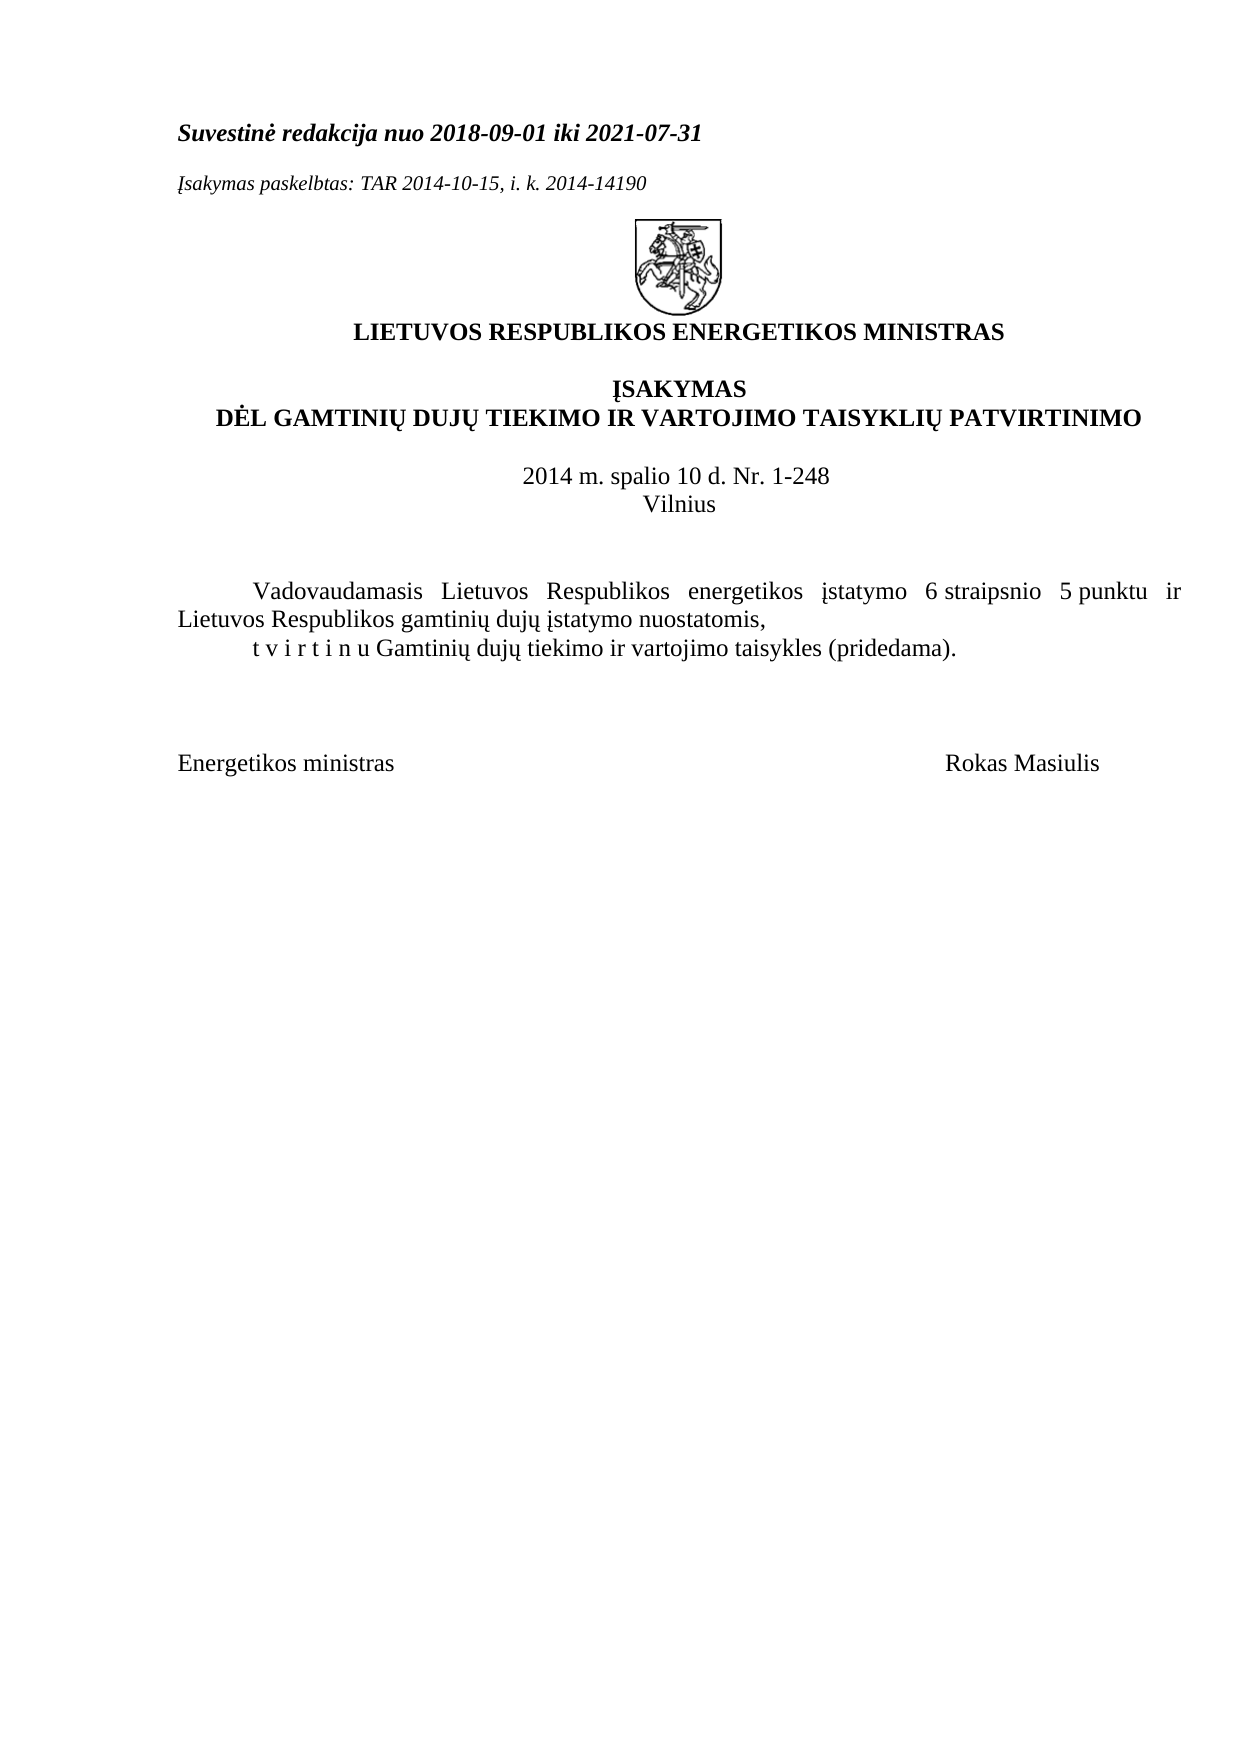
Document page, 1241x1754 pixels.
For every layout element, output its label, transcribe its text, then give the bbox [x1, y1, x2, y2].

text Vadovaudamasis Lietuvos Respublikos energetikos įstatymo 6 straipsnio 5 punktu ir Lietuvos Respublikos gamtinių dujų įstatymo nuostatomis, [177, 576, 1181, 633]
text LIETUVOS RESPUBLIKOS ENERGETIKOS MINISTRAS [177, 317, 1181, 346]
text Suvestinė redakcija nuo 2018-09-01 iki 2021-07-31 [177, 118, 1181, 147]
text Vilnius [177, 489, 1181, 518]
text Energetikos ministras Rokas Masiulis [177, 748, 1181, 777]
text įsakymas [177, 374, 1181, 403]
text 2014 m. spalio 10 d. Nr. 1-248 [177, 461, 1181, 489]
text t v i r t i n u Gamtinių dujų tiekimo ir vartojimo taisykles (pridedama). [177, 633, 1181, 662]
text DĖL gamtinių dujų tiekimo ir vartojimo taisyklių patvirtinimo [177, 403, 1181, 432]
text Įsakymas paskelbtas: TAR 2014-10-15, i. k. 2014-14190 [177, 171, 1181, 195]
